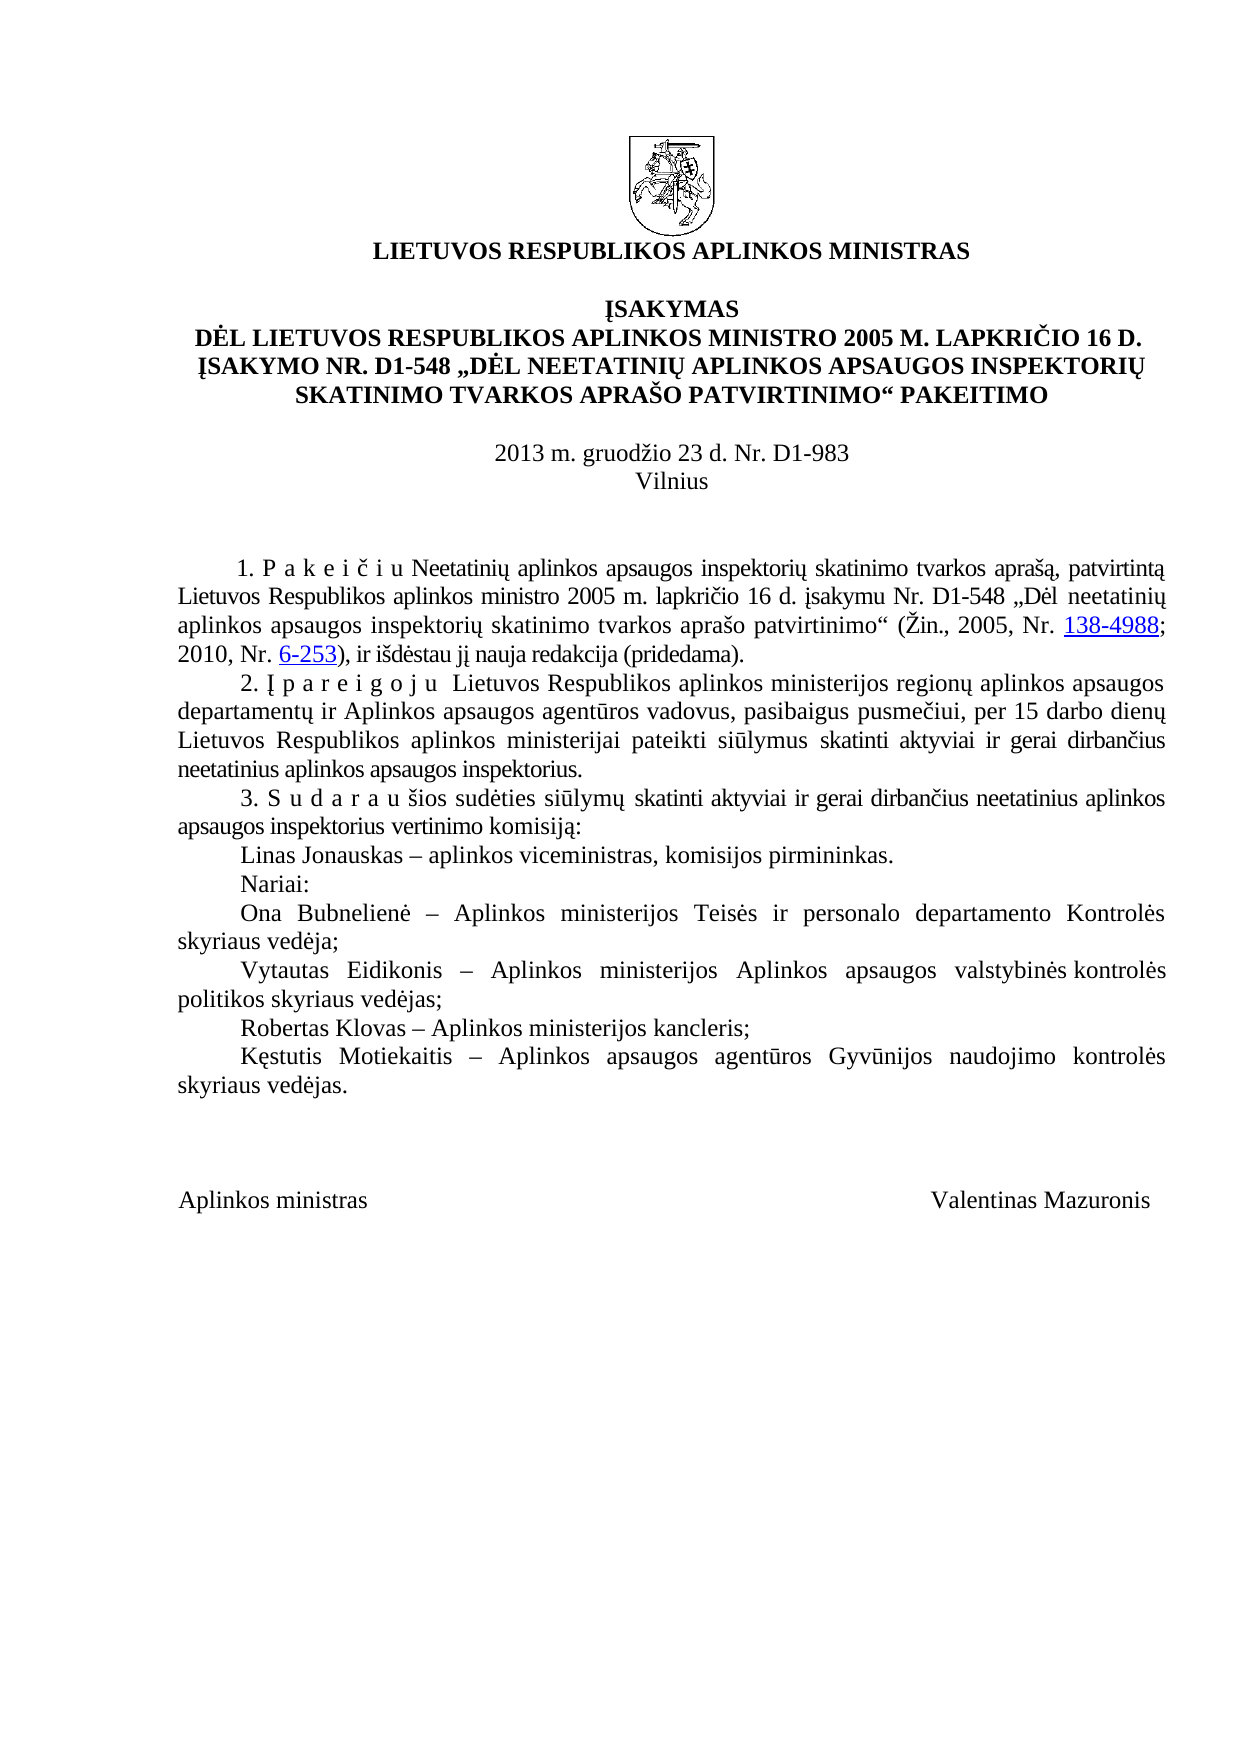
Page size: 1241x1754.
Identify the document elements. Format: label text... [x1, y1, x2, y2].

text Vilnius [177, 466, 1166, 524]
text Kęstutis Motiekaitis – Aplinkos apsaugos agentūros Gyvūnijos naudojimo kontrolės skyriaus vedėjas. [177, 1041, 1166, 1099]
text ĮSAKYMAS [177, 294, 1166, 323]
text 2. Į p a r e i g o j u Lietuvos Respublikos aplinkos ministerijos regionų aplinkos apsaugos departamentų ir Aplinkos apsaugos agentūros vadovus, pasibaigus pusmečiui, per 15 darbo dienų Lietuvos Respublikos aplinkos ministerijai pateikti siūlymus skatinti aktyviai ir gerai dirbančius neetatinius aplinkos apsaugos inspektorius. [177, 668, 1166, 783]
text Robertas Klovas – Aplinkos ministerijos kancleris; [177, 1013, 1166, 1041]
text Vytautas Eidikonis – Aplinkos ministerijos Aplinkos apsaugos valstybinės kontrolės politikos skyriaus vedėjas; [177, 955, 1166, 1013]
text ĮSAKYMO NR. D1-548 „DĖL NEETATINIŲ APLINKOS APSAUGOS INSPEKTORIŲ SKATINIMO TVARKOS APRAŠO PATVIRTINIMO“ PAKEITIMO [177, 351, 1166, 409]
text Linas Jonauskas – aplinkos viceministras, komisijos pirmininkas. [177, 840, 1166, 869]
text Ona Bubnelienė – Aplinkos ministerijos Teisės ir personalo departamento Kontrolės skyriaus vedėja; [177, 898, 1166, 955]
text 1. P a k e i č i u Neetatinių aplinkos apsaugos inspektorių skatinimo tvarkos aprašą, patvirtintą Lietuvos Respublikos aplinkos ministro 2005 m. lapkričio 16 d. įsakymu Nr. D1-548 „Dėl neetatinių aplinkos apsaugos inspektorių skatinimo tvarkos aprašo patvirtinimo“ (Žin., 2005, Nr. 138-4988; 2010, Nr. 6-253), ir išdėstau jį nauja redakcija (pridedama). [177, 553, 1166, 668]
text Aplinkos ministras Valentinas Mazuronis [178, 1185, 1163, 1214]
text Nariai: [177, 869, 1166, 898]
text DĖL LIETUVOS RESPUBLIKOS APLINKOS MINISTRO 2005 M. LAPKRIČIO 16 D. [177, 323, 1166, 351]
text 3. S u d a r a u šios sudėties siūlymų skatinti aktyviai ir gerai dirbančius neetatinius aplinkos apsaugos inspektorius vertinimo komisiją: [177, 783, 1166, 840]
text LIETUVOS RESPUBLIKOS APLINKOS MINISTRAS [177, 236, 1166, 265]
text 2013 m. gruodžio 23 d. Nr. D1-983 [177, 438, 1166, 466]
